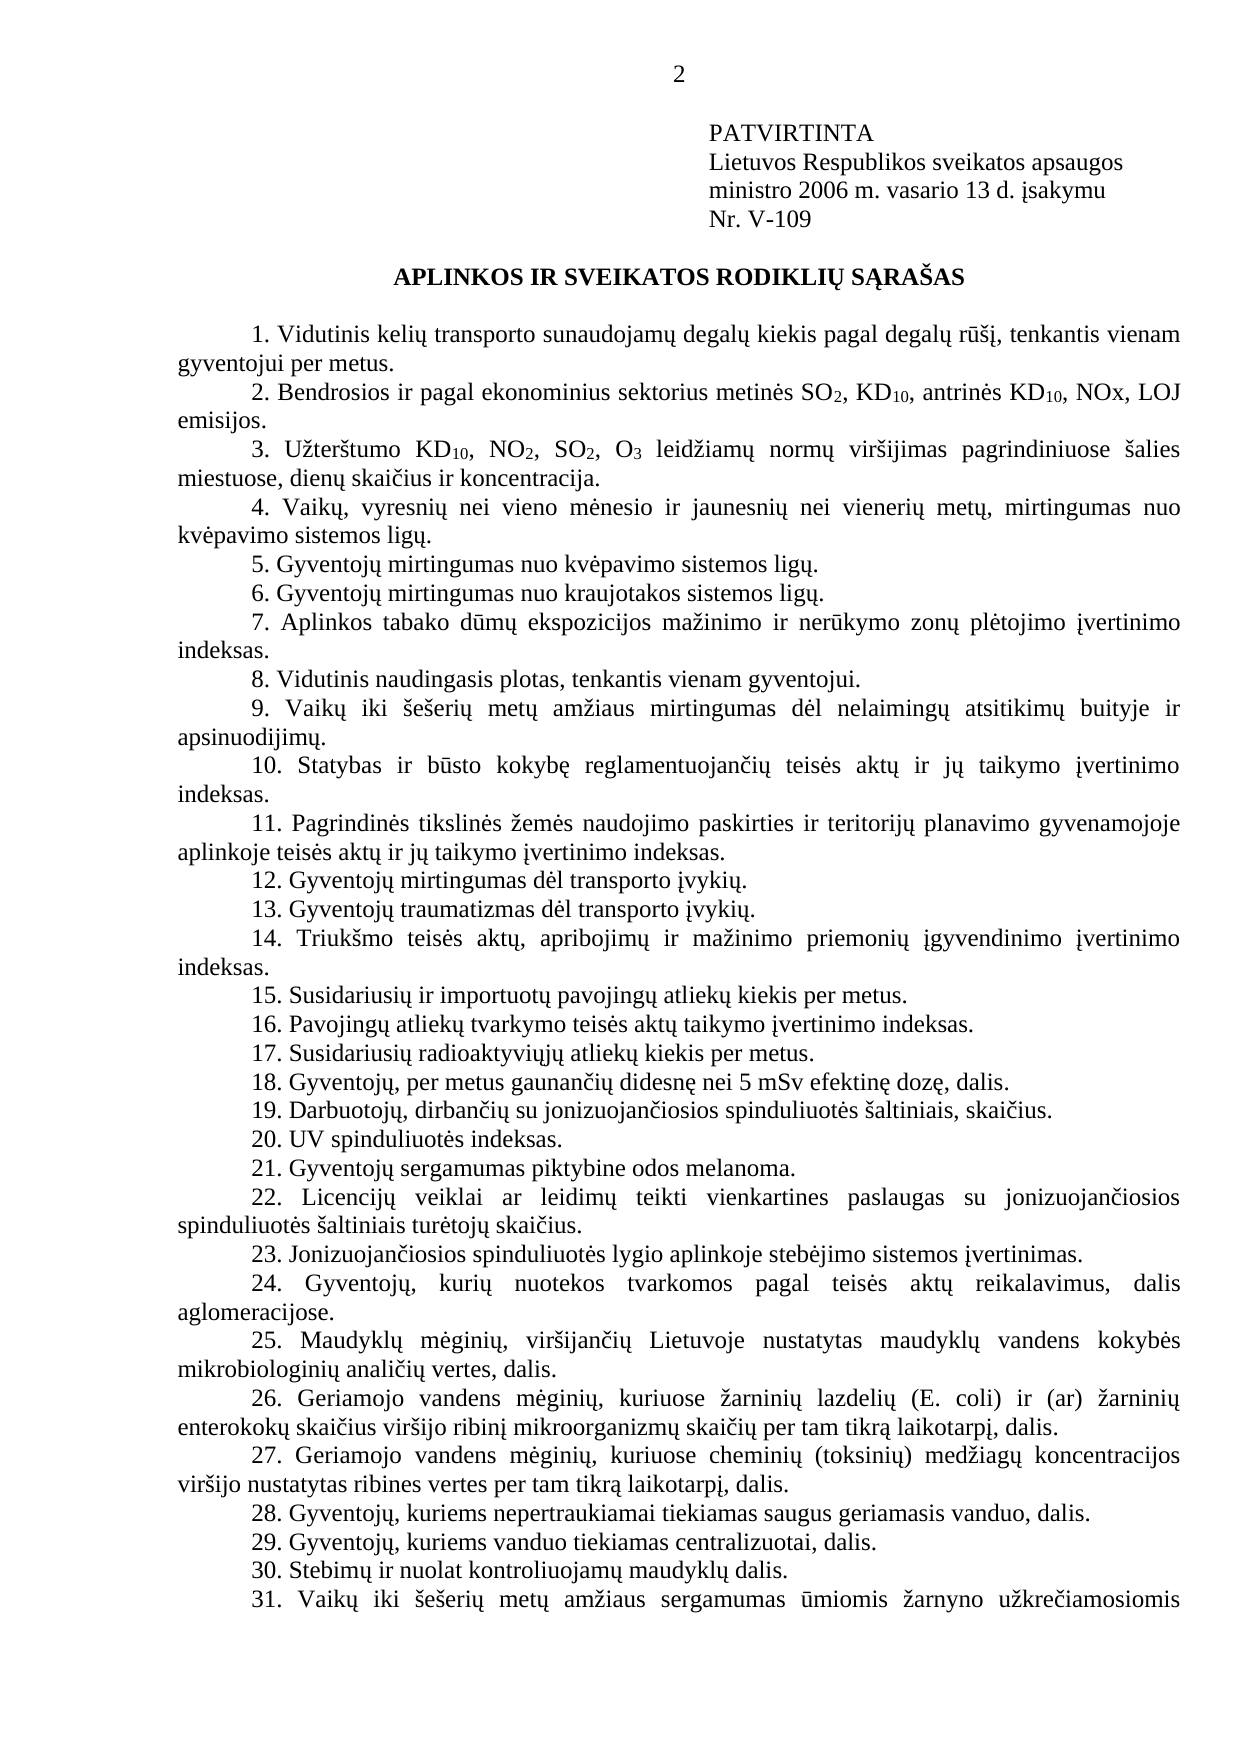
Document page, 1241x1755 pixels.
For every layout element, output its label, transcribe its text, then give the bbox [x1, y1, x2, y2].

text PATVIRTINTA [709, 118, 1181, 147]
text 21. Gyventojų sergamumas piktybine odos melanoma. [177, 1153, 1181, 1182]
text 26. Geriamojo vandens mėginių, kuriuose žarninių lazdelių (E. coli) ir (ar) žarninių enterokokų skaičius viršijo ribinį mikroorganizmų skaičių per tam tikrą laikotarpį, dalis. [177, 1383, 1181, 1441]
text APLINKOS IR SVEIKATOS RODIKLIŲ SĄRAŠAS [177, 262, 1181, 291]
text 1. Vidutinis kelių transporto sunaudojamų degalų kiekis pagal degalų rūšį, tenkantis vienam gyventojui per metus. [177, 319, 1181, 377]
text 3. Užterštumo KD10, NO2, SO2, O3 leidžiamų normų viršijimas pagrindiniuose šalies miestuose, dienų skaičius ir koncentracija. [177, 434, 1181, 492]
text 27. Geriamojo vandens mėginių, kuriuose cheminių (toksinių) medžiagų koncentracijos viršijo nustatytas ribines vertes per tam tikrą laikotarpį, dalis. [177, 1441, 1181, 1498]
text 10. Statybas ir būsto kokybę reglamentuojančių teisės aktų ir jų taikymo įvertinimo indeksas. [177, 751, 1181, 808]
text Lietuvos Respublikos sveikatos apsaugos [177, 147, 1181, 176]
text 16. Pavojingų atliekų tvarkymo teisės aktų taikymo įvertinimo indeksas. [177, 1009, 1181, 1038]
text 28. Gyventojų, kuriems nepertraukiamai tiekiamas saugus geriamasis vanduo, dalis. [177, 1498, 1181, 1527]
text 2. Bendrosios ir pagal ekonominius sektorius metinės SO2, KD10, antrinės KD10, NOx, LOJ emisijos. [177, 377, 1181, 434]
text 22. Licencijų veiklai ar leidimų teikti vienkartines paslaugas su jonizuojančiosios spinduliuotės šaltiniais turėtojų skaičius. [177, 1182, 1181, 1239]
text ministro 2006 m. vasario 13 d. įsakymu [177, 176, 1181, 204]
text 6. Gyventojų mirtingumas nuo kraujotakos sistemos ligų. [177, 578, 1181, 607]
text 8. Vidutinis naudingasis plotas, tenkantis vienam gyventojui. [177, 664, 1181, 693]
text 18. Gyventojų, per metus gaunančių didesnę nei 5 mSv efektinę dozę, dalis. [177, 1067, 1181, 1096]
text 25. Maudyklų mėginių, viršijančių Lietuvoje nustatytas maudyklų vandens kokybės mikrobiologinių analičių vertes, dalis. [177, 1326, 1181, 1383]
text 17. Susidariusių radioaktyviųjų atliekų kiekis per metus. [177, 1038, 1181, 1067]
text 19. Darbuotojų, dirbančių su jonizuojančiosios spinduliuotės šaltiniais, skaičius. [177, 1096, 1181, 1124]
text 11. Pagrindinės tikslinės žemės naudojimo paskirties ir teritorijų planavimo gyvenamojoje aplinkoje teisės aktų ir jų taikymo įvertinimo indeksas. [177, 808, 1181, 866]
text 9. Vaikų iki šešerių metų amžiaus mirtingumas dėl nelaimingų atsitikimų buityje ir apsinuodijimų. [177, 693, 1181, 751]
text 5. Gyventojų mirtingumas nuo kvėpavimo sistemos ligų. [177, 549, 1181, 578]
text 20. UV spinduliuotės indeksas. [177, 1124, 1181, 1153]
text 29. Gyventojų, kuriems vanduo tiekiamas centralizuotai, dalis. [177, 1527, 1181, 1556]
text 4. Vaikų, vyresnių nei vieno mėnesio ir jaunesnių nei vienerių metų, mirtingumas nuo kvėpavimo sistemos ligų. [177, 492, 1181, 549]
text 23. Jonizuojančiosios spinduliuotės lygio aplinkoje stebėjimo sistemos įvertinimas. [177, 1239, 1181, 1268]
text 14. Triukšmo teisės aktų, apribojimų ir mažinimo priemonių įgyvendinimo įvertinimo indeksas. [177, 923, 1181, 981]
text 15. Susidariusių ir importuotų pavojingų atliekų kiekis per metus. [177, 981, 1181, 1009]
text 12. Gyventojų mirtingumas dėl transporto įvykių. [177, 866, 1181, 894]
text Nr. V-109 [177, 204, 1181, 233]
text 24. Gyventojų, kurių nuotekos tvarkomos pagal teisės aktų reikalavimus, dalis aglomeracijose. [177, 1268, 1181, 1326]
text 13. Gyventojų traumatizmas dėl transporto įvykių. [177, 894, 1181, 923]
text 30. Stebimų ir nuolat kontroliuojamų maudyklų dalis. [177, 1556, 1181, 1584]
text 31. Vaikų iki šešerių metų amžiaus sergamumas ūmiomis žarnyno užkrečiamosiomis [177, 1584, 1181, 1613]
text 7. Aplinkos tabako dūmų ekspozicijos mažinimo ir nerūkymo zonų plėtojimo įvertinimo indeksas. [177, 607, 1181, 664]
